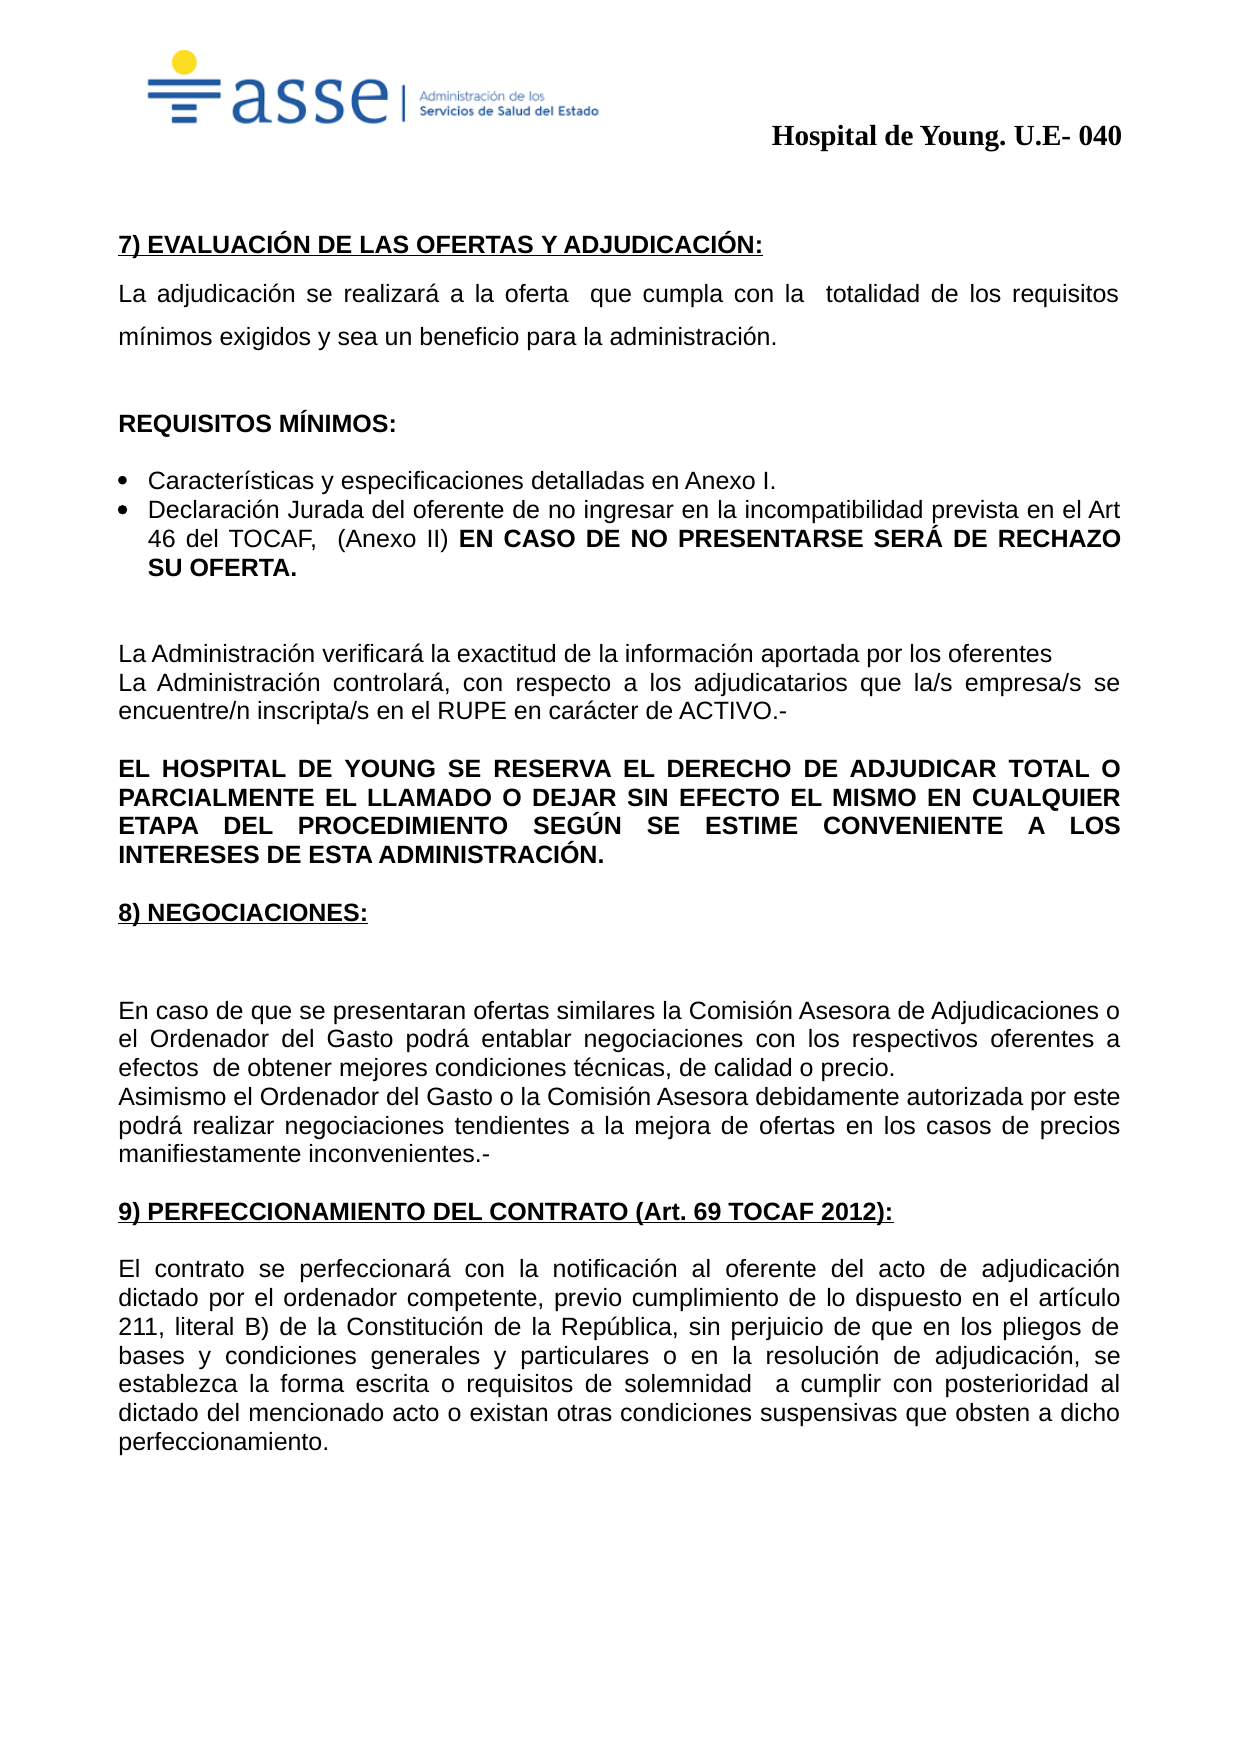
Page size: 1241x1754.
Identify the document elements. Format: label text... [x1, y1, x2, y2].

text 7) EVALUACIÓN DE LAS OFERTAS Y ADJUDICACIÓN: [118, 230, 1122, 259]
text La adjudicación se realizará a la oferta que cumpla con la totalidad de los requisitos mínimos exigidos y sea un beneficio para la administración. [118, 279, 1122, 351]
text Asimismo el Ordenador del Gasto o la Comisión Asesora debidamente autorizada por este podrá realizar negociaciones tendientes a la mejora de ofertas en los casos de precios manifiestamente inconvenientes.- [118, 1082, 1122, 1168]
text La Administración verificará la exactitud de la información aportada por los oferentes [118, 639, 1122, 668]
text En caso de que se presentaran ofertas similares la Comisión Asesora de Adjudicaciones o el Ordenador del Gasto podrá entablar negociaciones con los respectivos oferentes a efectos de obtener mejores condiciones técnicas, de calidad o precio. [118, 996, 1122, 1082]
list Características y especificaciones detalladas en Anexo I. [118, 466, 1122, 495]
text La Administración controlará, con respecto a los adjudicatarios que la/s empresa/s se encuentre/n inscripta/s en el RUPE en carácter de ACTIVO.- [118, 668, 1122, 725]
text El contrato se perfeccionará con la notificación al oferente del acto de adjudicación dictado por el ordenador competente, previo cumplimiento de lo dispuesto en el artículo 211, literal B) de la Constitución de la República, sin perjuicio de que en los pliegos de bases y condiciones generales y particulares o en la resolución de adjudicación, se establezca la forma escrita o requisitos de solemnidad a cumplir con posterioridad al dictado del mencionado acto o existan otras condiciones suspensivas que obsten a dicho perfeccionamiento. [118, 1254, 1122, 1456]
text EL HOSPITAL DE YOUNG se reserva el derecho de adjudicar total o parcialmente el llamado o dejar sin efecto el mismo en cualquier etapa del procedimiento según se estime conveniente a los intereses de esta Administración. [118, 754, 1122, 869]
picture [118, 24, 628, 150]
text REQUISITOS MÍNIMOS: [118, 409, 1122, 437]
text 8) NEGOCIACIONES: [118, 898, 1122, 926]
text 9) PERFECCIONAMIENTO DEL CONTRATO (Art. 69 TOCAF 2012): [118, 1197, 1122, 1226]
list Declaración Jurada del oferente de no ingresar en la incompatibilidad prevista en el Art 46 del TOCAF, (Anexo II) EN CASO DE NO PRESENTARSE SERÁ DE RECHAZO SU OFERTA. [118, 495, 1122, 581]
